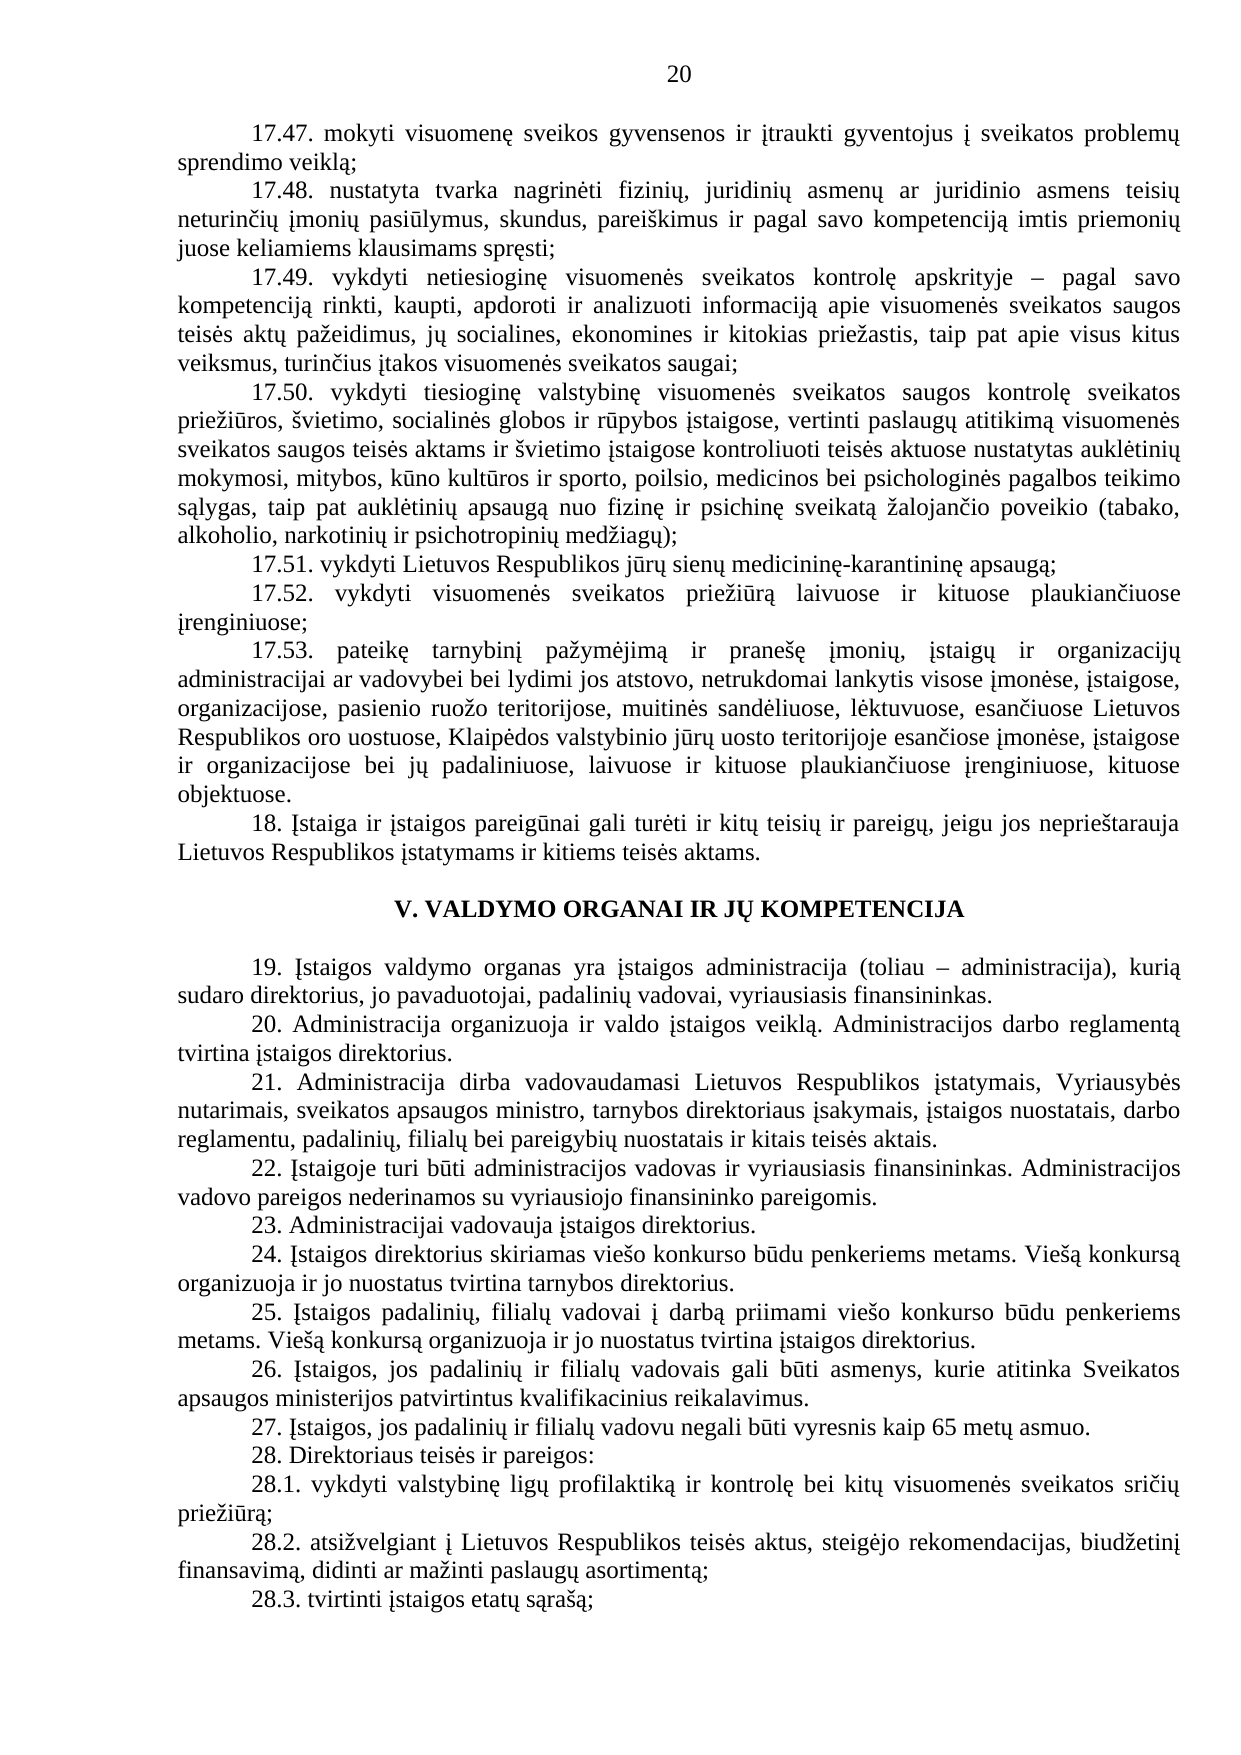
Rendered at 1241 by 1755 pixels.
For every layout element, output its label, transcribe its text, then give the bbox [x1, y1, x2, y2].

text 28.3. tvirtinti įstaigos etatų sąrašą; [177, 1584, 1181, 1613]
text 18. Įstaiga ir įstaigos pareigūnai gali turėti ir kitų teisių ir pareigų, jeigu jos neprieštarauja Lietuvos Respublikos įstatymams ir kitiems teisės aktams. [177, 808, 1181, 866]
text 17.52. vykdyti visuomenės sveikatos priežiūrą laivuose ir kituose plaukiančiuose įrenginiuose; [177, 578, 1181, 636]
text 27. Įstaigos, jos padalinių ir filialų vadovu negali būti vyresnis kaip 65 metų asmuo. [177, 1412, 1181, 1441]
text 26. Įstaigos, jos padalinių ir filialų vadovais gali būti asmenys, kurie atitinka Sveikatos apsaugos ministerijos patvirtintus kvalifikacinius reikalavimus. [177, 1354, 1181, 1412]
text V. VALDYMO ORGANAI IR JŲ KOMPETENCIJA [177, 894, 1181, 923]
text 25. Įstaigos padalinių, filialų vadovai į darbą priimami viešo konkurso būdu penkeriems metams. Viešą konkursą organizuoja ir jo nuostatus tvirtina įstaigos direktorius. [177, 1297, 1181, 1354]
text 20. Administracija organizuoja ir valdo įstaigos veiklą. Administracijos darbo reglamentą tvirtina įstaigos direktorius. [177, 1009, 1181, 1067]
text 17.50. vykdyti tiesioginę valstybinę visuomenės sveikatos saugos kontrolę sveikatos priežiūros, švietimo, socialinės globos ir rūpybos įstaigose, vertinti paslaugų atitikimą visuomenės sveikatos saugos teisės aktams ir švietimo įstaigose kontroliuoti teisės aktuose nustatytas auklėtinių mokymosi, mitybos, kūno kultūros ir sporto, poilsio, medicinos bei psichologinės pagalbos teikimo sąlygas, taip pat auklėtinių apsaugą nuo fizinę ir psichinę sveikatą žalojančio poveikio (tabako, alkoholio, narkotinių ir psichotropinių medžiagų); [177, 377, 1181, 549]
text 19. Įstaigos valdymo organas yra įstaigos administracija (toliau – administracija), kurią sudaro direktorius, jo pavaduotojai, padalinių vadovai, vyriausiasis finansininkas. [177, 952, 1181, 1009]
text 24. Įstaigos direktorius skiriamas viešo konkurso būdu penkeriems metams. Viešą konkursą organizuoja ir jo nuostatus tvirtina tarnybos direktorius. [177, 1239, 1181, 1297]
text 22. Įstaigoje turi būti administracijos vadovas ir vyriausiasis finansininkas. Administracijos vadovo pareigos nederinamos su vyriausiojo finansininko pareigomis. [177, 1153, 1181, 1211]
text 17.48. nustatyta tvarka nagrinėti fizinių, juridinių asmenų ar juridinio asmens teisių neturinčių įmonių pasiūlymus, skundus, pareiškimus ir pagal savo kompetenciją imtis priemonių juose keliamiems klausimams spręsti; [177, 176, 1181, 262]
text 28. Direktoriaus teisės ir pareigos: [177, 1441, 1181, 1469]
text 17.53. pateikę tarnybinį pažymėjimą ir pranešę įmonių, įstaigų ir organizacijų administracijai ar vadovybei bei lydimi jos atstovo, netrukdomai lankytis visose įmonėse, įstaigose, organizacijose, pasienio ruožo teritorijose, muitinės sandėliuose, lėktuvuose, esančiuose Lietuvos Respublikos oro uostuose, Klaipėdos valstybinio jūrų uosto teritorijoje esančiose įmonėse, įstaigose ir organizacijose bei jų padaliniuose, laivuose ir kituose plaukiančiuose įrenginiuose, kituose objektuose. [177, 636, 1181, 808]
text 28.2. atsižvelgiant į Lietuvos Respublikos teisės aktus, steigėjo rekomendacijas, biudžetinį finansavimą, didinti ar mažinti paslaugų asortimentą; [177, 1527, 1181, 1584]
text 23. Administracijai vadovauja įstaigos direktorius. [177, 1211, 1181, 1239]
text 17.49. vykdyti netiesioginę visuomenės sveikatos kontrolę apskrityje – pagal savo kompetenciją rinkti, kaupti, apdoroti ir analizuoti informaciją apie visuomenės sveikatos saugos teisės aktų pažeidimus, jų socialines, ekonomines ir kitokias priežastis, taip pat apie visus kitus veiksmus, turinčius įtakos visuomenės sveikatos saugai; [177, 262, 1181, 377]
text 17.47. mokyti visuomenę sveikos gyvensenos ir įtraukti gyventojus į sveikatos problemų sprendimo veiklą; [177, 118, 1181, 176]
text 21. Administracija dirba vadovaudamasi Lietuvos Respublikos įstatymais, Vyriausybės nutarimais, sveikatos apsaugos ministro, tarnybos direktoriaus įsakymais, įstaigos nuostatais, darbo reglamentu, padalinių, filialų bei pareigybių nuostatais ir kitais teisės aktais. [177, 1067, 1181, 1153]
text 17.51. vykdyti Lietuvos Respublikos jūrų sienų medicininę-karantininę apsaugą; [177, 549, 1181, 578]
text 28.1. vykdyti valstybinę ligų profilaktiką ir kontrolę bei kitų visuomenės sveikatos sričių priežiūrą; [177, 1469, 1181, 1527]
